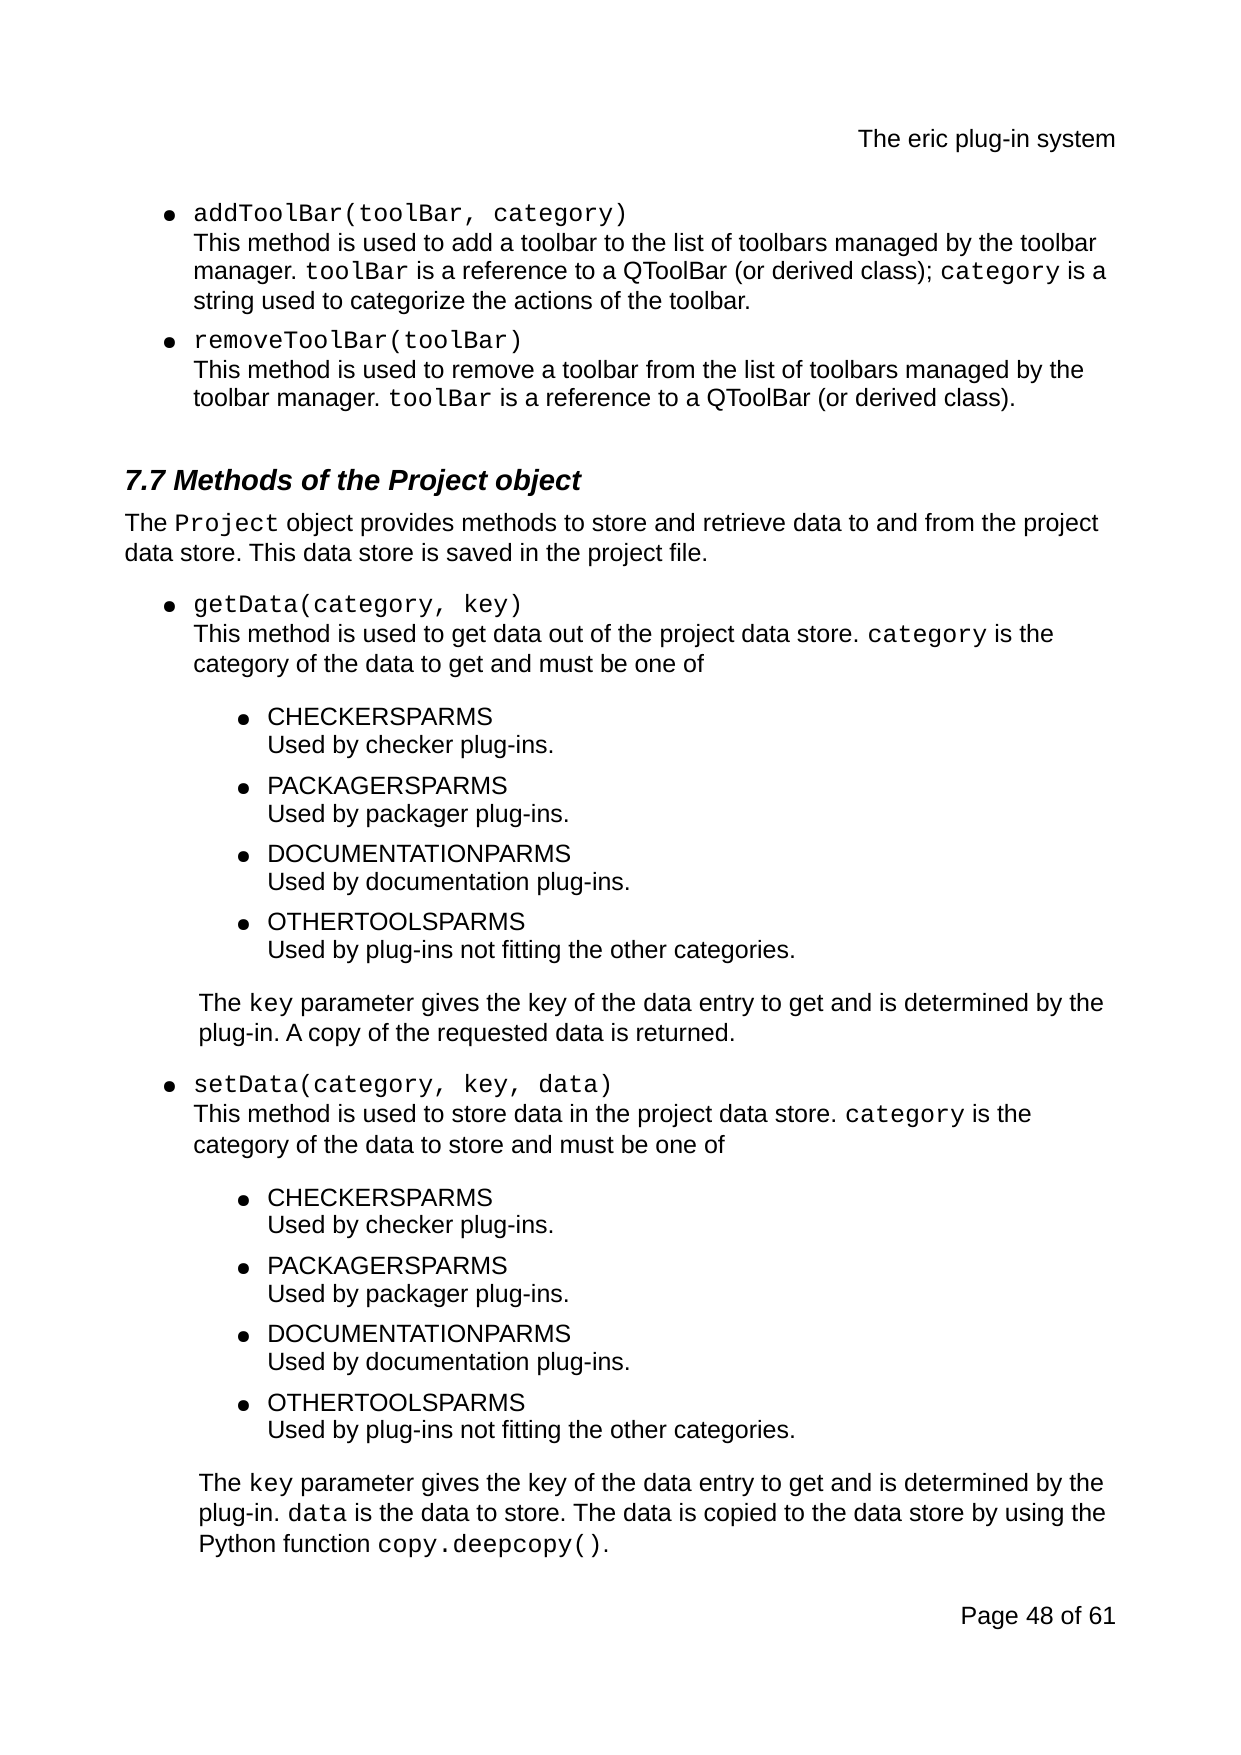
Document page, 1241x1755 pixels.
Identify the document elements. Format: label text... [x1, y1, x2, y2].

text The key parameter gives the key of the data entry to get and is determined by the plug-in. A copy of the requested data is returned. [192, 983, 1122, 1053]
text The key parameter gives the key of the data entry to get and is determined by the plug-in. data is the data to store. The data is copied to the data store by using the Python function copy.deepcopy(). [192, 1463, 1122, 1566]
text The Project object provides methods to store and retrieve data to and from the project data store. This data store is saved in the project file. [118, 502, 1122, 573]
list PACKAGERSPARMS Used by packager plug-ins. [229, 765, 1122, 827]
list DOCUMENTATIONPARMS Used by documentation plug-ins. [229, 833, 1122, 896]
subtitle Methods of the Project object [118, 457, 1122, 496]
list setData(category, key, data) This method is used to store data in the project data store. category is the category of the data to store and must be one of [156, 1066, 1122, 1164]
list CHECKERSPARMS Used by checker plug-ins. [229, 697, 1122, 759]
list addToolBar(toolBar, category) This method is used to add a toolbar to the list of toolbars managed by the toolbar manager. toolBar is a reference to a QToolBar (or derived class); category is a string used to categorize the actions of the toolbar. [156, 194, 1122, 315]
list getData(category, key) This method is used to get data out of the project data store. category is the category of the data to get and must be one of [156, 586, 1122, 684]
list CHECKERSPARMS Used by checker plug-ins. [229, 1177, 1122, 1239]
list OTHERTOOLSPARMS Used by plug-ins not fitting the other categories. [229, 1382, 1122, 1450]
list OTHERTOOLSPARMS Used by plug-ins not fitting the other categories. [229, 902, 1122, 970]
list PACKAGERSPARMS Used by packager plug-ins. [229, 1245, 1122, 1307]
list DOCUMENTATIONPARMS Used by documentation plug-ins. [229, 1314, 1122, 1376]
list removeToolBar(toolBar) This method is used to remove a toolbar from the list of toolbars managed by the toolbar manager. toolBar is a reference to a QToolBar (or derived class). [156, 321, 1122, 420]
